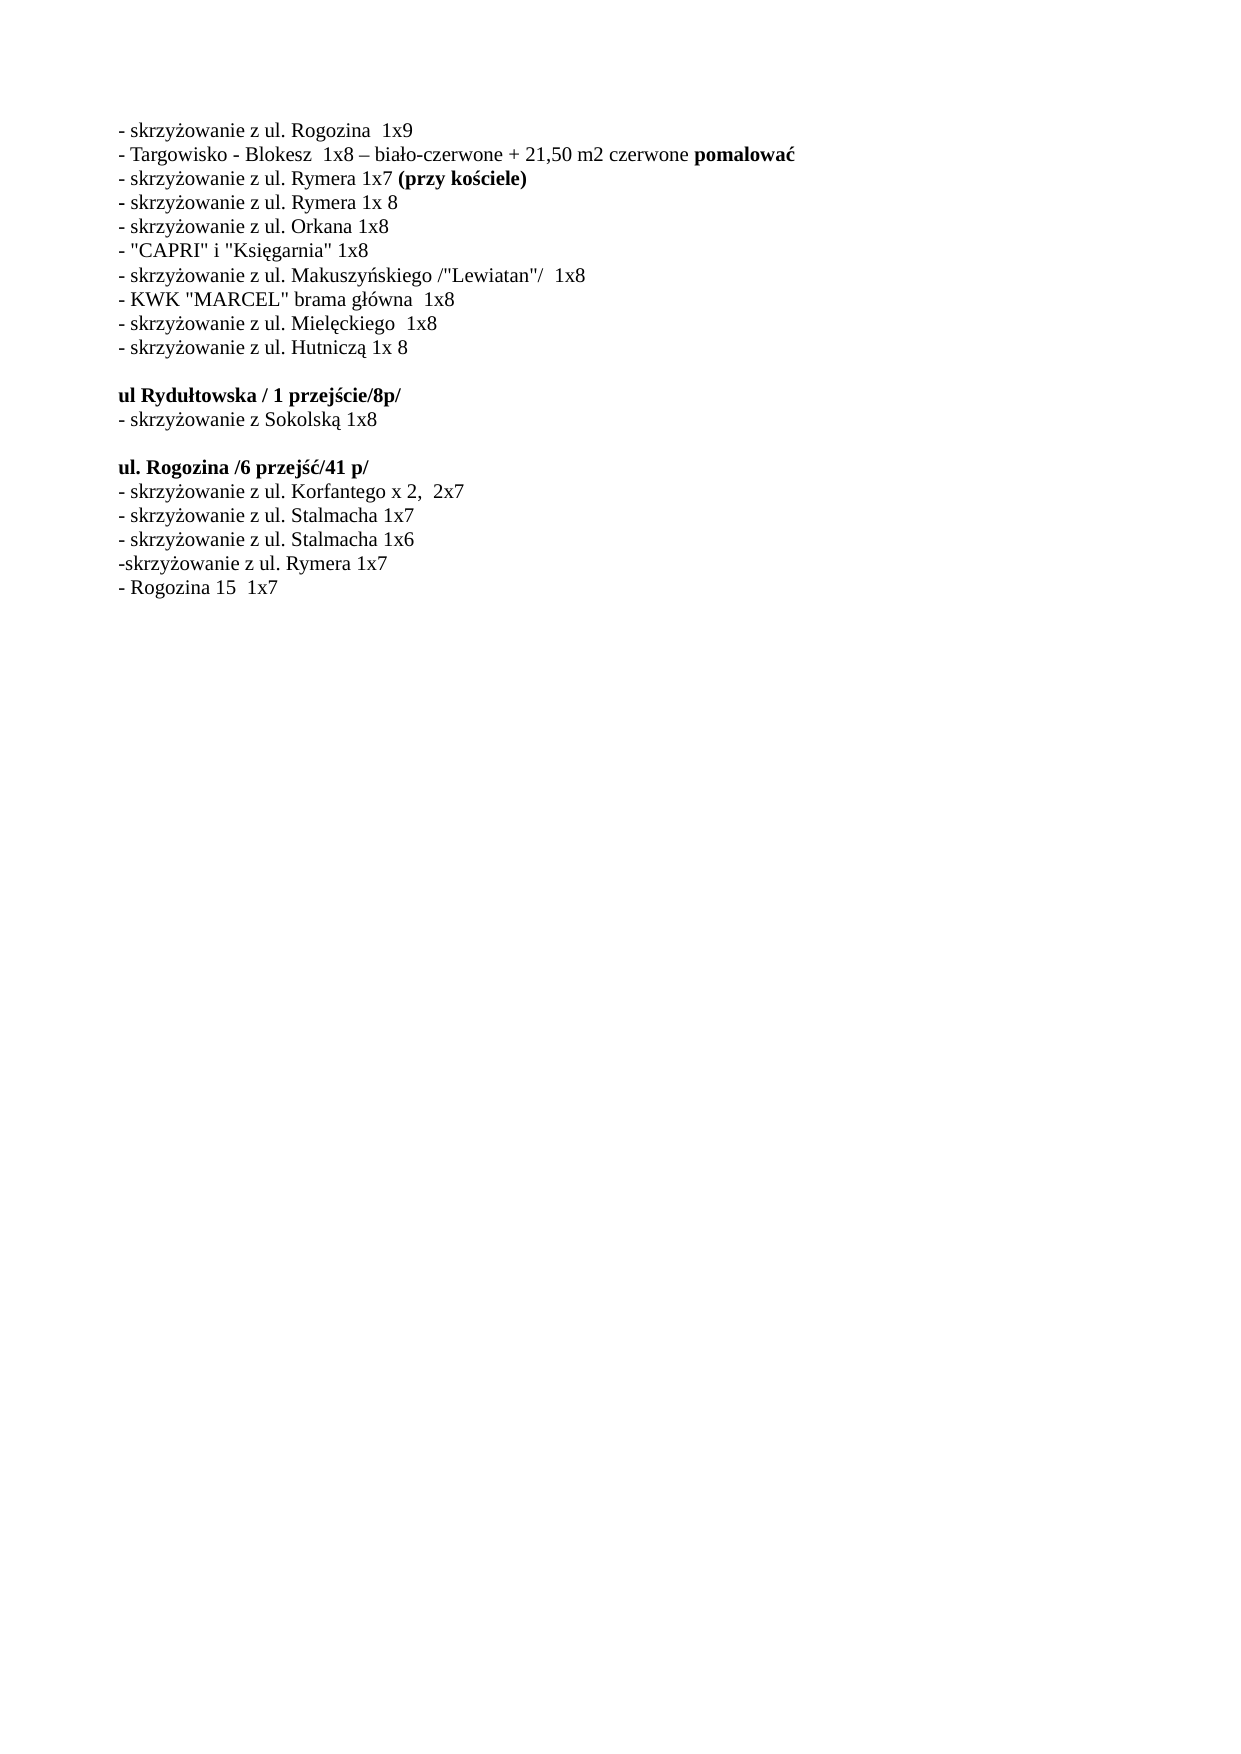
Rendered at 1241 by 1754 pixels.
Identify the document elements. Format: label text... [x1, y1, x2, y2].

text -skrzyżowanie z ul. Rymera 1x7 [118, 551, 1122, 575]
text - KWK "MARCEL" brama główna 1x8 [118, 287, 1122, 311]
text - skrzyżowanie z ul. Korfantego x 2, 2x7 [118, 479, 1122, 503]
text - skrzyżowanie z ul. Makuszyńskiego /"Lewiatan"/ 1x8 [118, 262, 1122, 287]
text - skrzyżowanie z ul. Hutniczą 1x 8 [118, 335, 1122, 359]
text - skrzyżowanie z ul. Rymera 1x7 (przy kościele) [118, 166, 1122, 190]
text - skrzyżowanie z Sokolską 1x8 [118, 407, 1122, 431]
text - skrzyżowanie z ul. Stalmacha 1x6 [118, 527, 1122, 551]
text ul Rydułtowska / 1 przejście/8p/ [118, 383, 1122, 407]
text - skrzyżowanie z ul. Orkana 1x8 [118, 214, 1122, 238]
text - skrzyżowanie z ul. Rogozina 1x9 [118, 118, 1122, 142]
text - Rogozina 15 1x7 [118, 575, 1122, 599]
text - skrzyżowanie z ul. Stalmacha 1x7 [118, 503, 1122, 527]
text ul. Rogozina /6 przejść/41 p/ [118, 455, 1122, 479]
text - "CAPRI" i "Księgarnia" 1x8 [118, 238, 1122, 262]
text - Targowisko - Blokesz 1x8 – biało-czerwone + 21,50 m2 czerwone pomalować [118, 142, 1122, 166]
text - skrzyżowanie z ul. Rymera 1x 8 [118, 190, 1122, 214]
text - skrzyżowanie z ul. Mielęckiego 1x8 [118, 311, 1122, 335]
